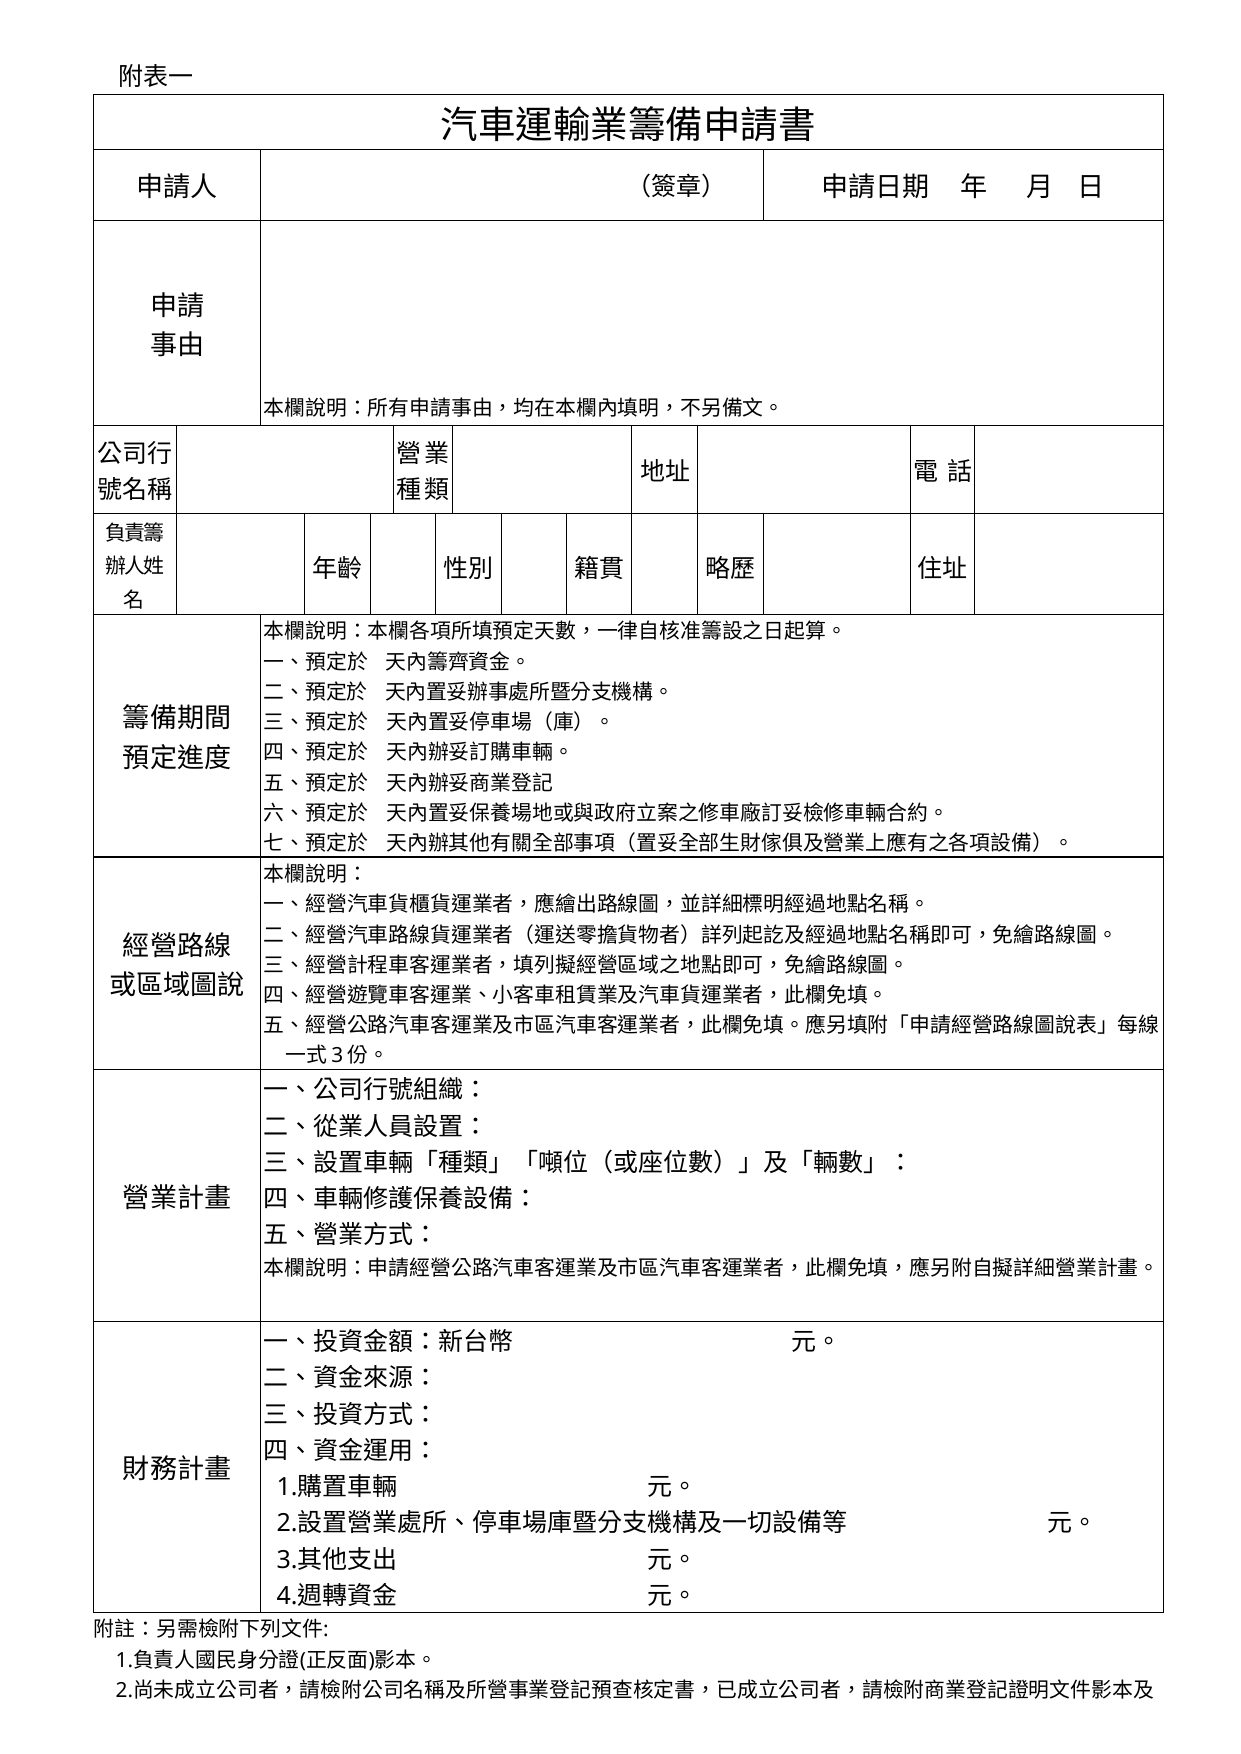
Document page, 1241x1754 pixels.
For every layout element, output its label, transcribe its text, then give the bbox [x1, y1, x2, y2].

table_cell [698, 426, 910, 513]
text 2.尚未成立公司者，請檢附公司名稱及所營事業登記預查核定書，已成立公司者，請檢附商業登記證明文件影本及 [94, 1673, 1162, 1704]
table_cell 申請人 [94, 150, 260, 219]
table_cell 申請 事由 [94, 221, 260, 425]
table_cell 略歷 [698, 514, 763, 614]
table_cell 電話 [911, 426, 974, 513]
text 1.負責人國民身分證(正反面)影本。 [94, 1643, 1162, 1673]
table_cell 負責籌辦人姓名 [94, 514, 176, 614]
table_cell 籌備期間 預定進度 [94, 615, 260, 856]
table_cell 地址 [632, 426, 697, 513]
table_cell [502, 514, 566, 614]
table_cell [632, 514, 697, 614]
text 附註：另需檢附下列文件: [94, 1613, 1162, 1643]
table_cell 籍貫 [567, 514, 631, 614]
table_cell 申請日期 年 月 日 [764, 150, 1163, 219]
table_cell 營業計畫 [94, 1070, 260, 1321]
table_header 汽車運輸業籌備申請書 [94, 95, 1163, 149]
table_cell 財務計畫 [94, 1322, 260, 1612]
table_cell 一、投資金額：新台幣 元。 二、資金來源： 三、投資方式： 四、資金運用： 1.購置車輛 元。 2.設置營業處所、停車場庫暨分支機構及一切設備等 元。 3.其他支出 元。 4.週轉資金 元。 [261, 1322, 1163, 1612]
table_cell 經營路線 或區域圖說 [94, 858, 260, 1069]
table_cell 公司行號名稱 [94, 426, 176, 513]
table_cell [764, 514, 910, 614]
table_cell 本欄說明：本欄各項所填預定天數，一律自核准籌設之日起算。 一、預定於 天內籌齊資金。 二、預定於 天內置妥辦事處所暨分支機構。 三、預定於 天內置妥停車場（庫）。 四、預定於 天內辦妥訂購車輛。 五、預定於 天內辦妥商業登記 六、預定於 天內置妥保養場地或與政府立案之修車廠訂妥檢修車輛合約。 七、預定於 天內辦其他有關全部事項（置妥全部生財傢俱及營業上應有之各項設備）。 [261, 615, 1163, 856]
table_cell （簽章） [261, 150, 763, 219]
table_cell 年齡 [305, 514, 370, 614]
table_cell [177, 514, 304, 614]
table_cell [975, 426, 1163, 513]
table_cell [453, 426, 631, 513]
table_cell [975, 514, 1163, 614]
table_cell 住址 [911, 514, 974, 614]
table_cell 本欄說明： 一、經營汽車貨櫃貨運業者，應繪出路線圖，並詳細標明經過地點名稱。 二、經營汽車路線貨運業者（運送零擔貨物者）詳列起訖及經過地點名稱即可，免繪路線圖。 三、經營計程車客運業者，填列擬經營區域之地點即可，免繪路線圖。 四、經營遊覽車客運業、小客車租賃業及汽車貨運業者，此欄免填。 五、經營公路汽車客運業及市區汽車客運業者，此欄免填。應另填附「申請經營路線圖說表」每線 一式3份。 [261, 858, 1163, 1069]
table_cell 本欄說明：所有申請事由，均在本欄內填明，不另備文。 [261, 221, 1163, 425]
table_cell 性別 [436, 514, 501, 614]
table_cell [177, 426, 393, 513]
table_cell [371, 514, 435, 614]
table_header 汽車運輸業籌備申請書 [93, 56, 203, 94]
table_cell 一、公司行號組織： 二、從業人員設置： 三、設置車輛「種類」「噸位（或座位數）」及「輛數」： 四、車輛修護保養設備： 五、營業方式： 本欄說明：申請經營公路汽車客運業及市區汽車客運業者，此欄免填，應另附自擬詳細營業計畫。 [261, 1070, 1163, 1321]
table_cell 營業種類 [394, 426, 452, 513]
